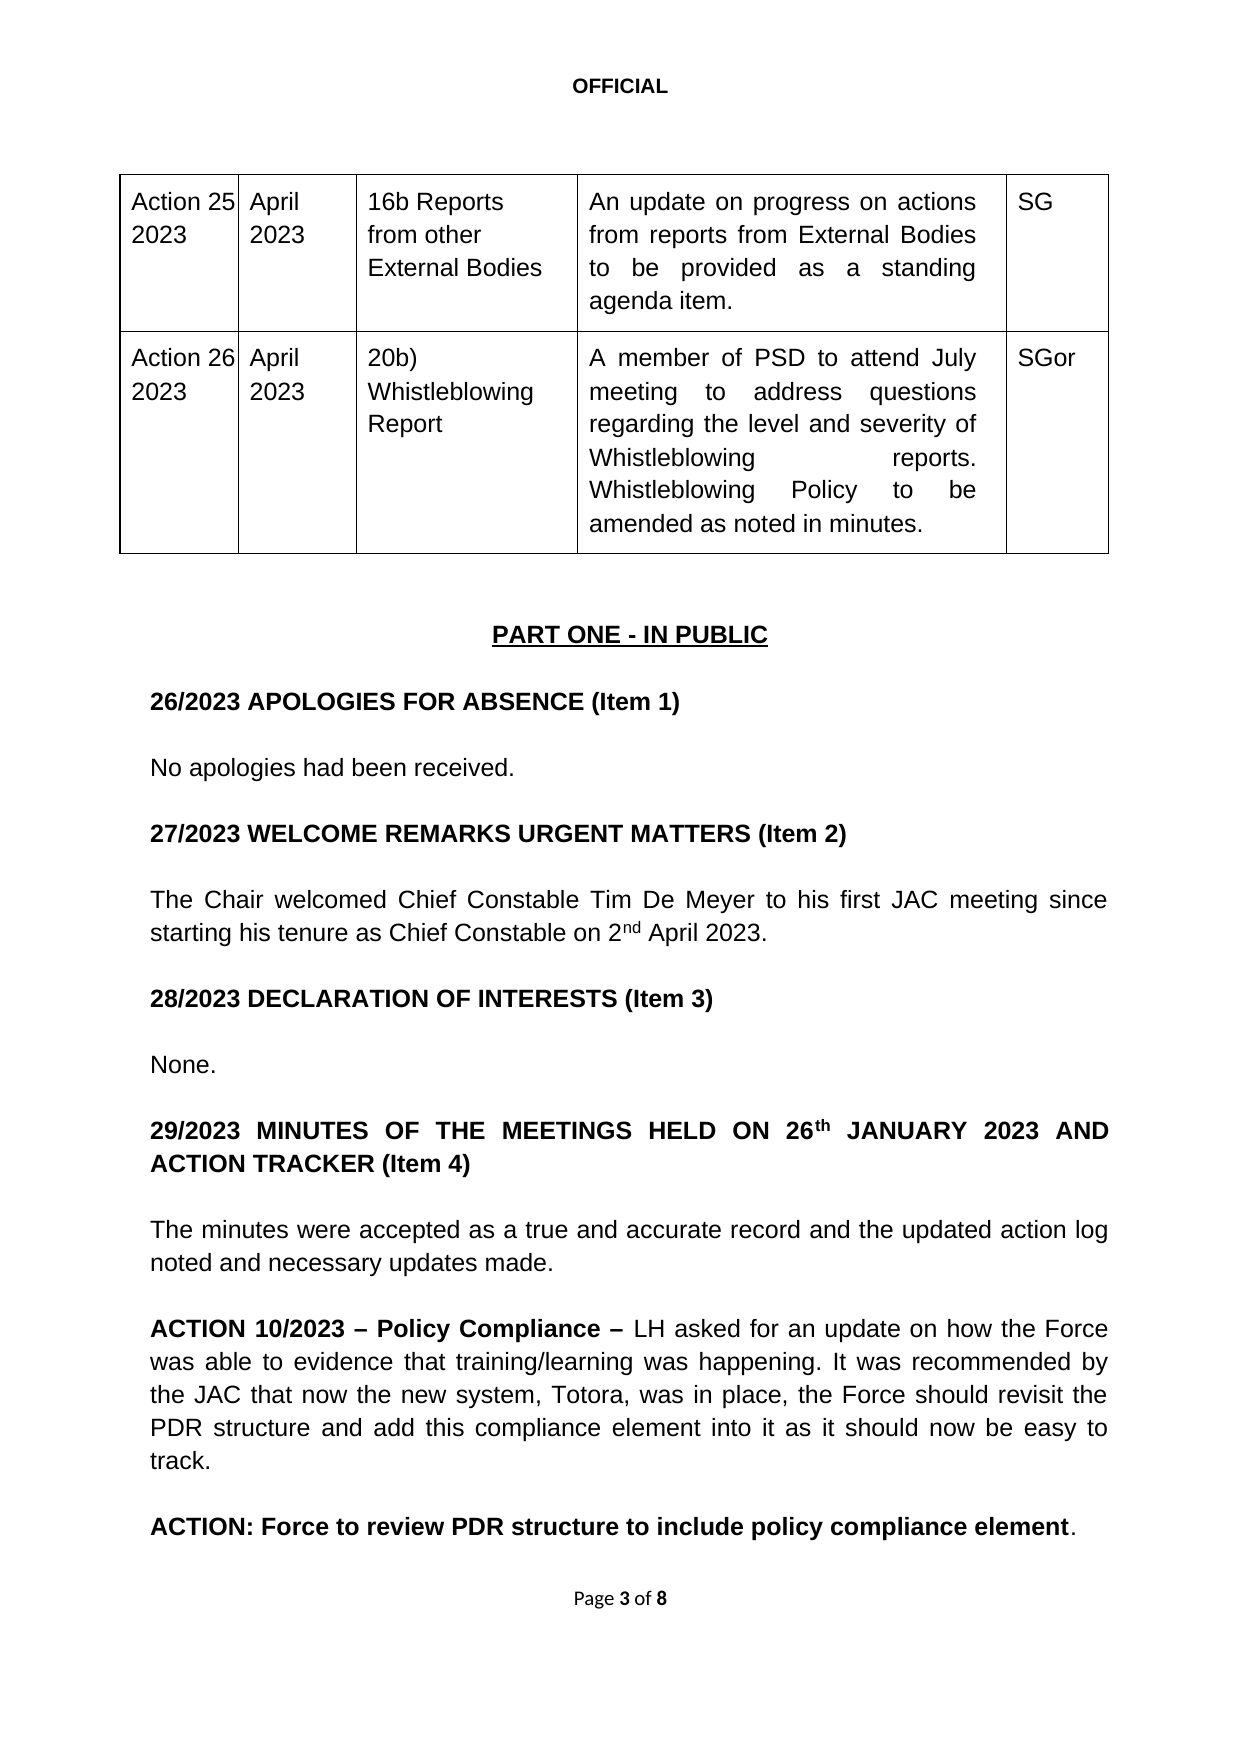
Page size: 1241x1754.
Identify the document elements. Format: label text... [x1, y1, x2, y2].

table_cell April 2023 [239, 332, 356, 553]
text 27/2023 WELCOME REMARKS URGENT MATTERS (Item 2) [150, 818, 1110, 847]
text The Chair welcomed Chief Constable Tim De Meyer to his first JAC meeting since starting his tenure as Chief Constable on 2nd April 2023. [150, 884, 1110, 946]
text 26/2023 APOLOGIES FOR ABSENCE (Item 1) [150, 686, 1110, 715]
table_cell 16b Reports from other External Bodies [357, 175, 577, 331]
text 29/2023 MINUTES OF THE MEETINGS HELD ON 26th JANUARY 2023 AND ACTION TRACKER (Item 4) [150, 1116, 1110, 1177]
text ACTION: Force to review PDR structure to include policy compliance element. [150, 1512, 1110, 1541]
table_cell SG [1007, 175, 1108, 331]
text No apologies had been received. [150, 752, 1110, 781]
table_cell An update on progress on actions from reports from External Bodies to be provided as a standing agenda item. [578, 175, 1006, 331]
text The minutes were accepted as a true and accurate record and the updated action log noted and necessary updates made. [150, 1215, 1110, 1277]
text PART ONE - IN PUBLIC [150, 620, 1110, 649]
table_cell Action 25 2023 [121, 175, 238, 331]
table_cell Action 26 2023 [121, 332, 238, 553]
table_cell A member of PSD to attend July meeting to address questions regarding the level and severity of Whistleblowing reports. Whistleblowing Policy to be amended as noted in minutes. [578, 332, 1006, 553]
text None. [150, 1050, 1110, 1078]
text 28/2023 DECLARATION OF INTERESTS (Item 3) [150, 984, 1110, 1012]
table_cell April 2023 [239, 175, 356, 331]
text ACTION 10/2023 – Policy Compliance – LH asked for an update on how the Force was able to evidence that training/learning was happening. It was recommended by the JAC that now the new system, Totora, was in place, the Force should revisit the PDR structure and add this compliance element into it as it should now be easy to track. [150, 1314, 1110, 1475]
table_cell 20b) Whistleblowing Report [357, 332, 577, 553]
table_cell SGor [1007, 332, 1108, 553]
